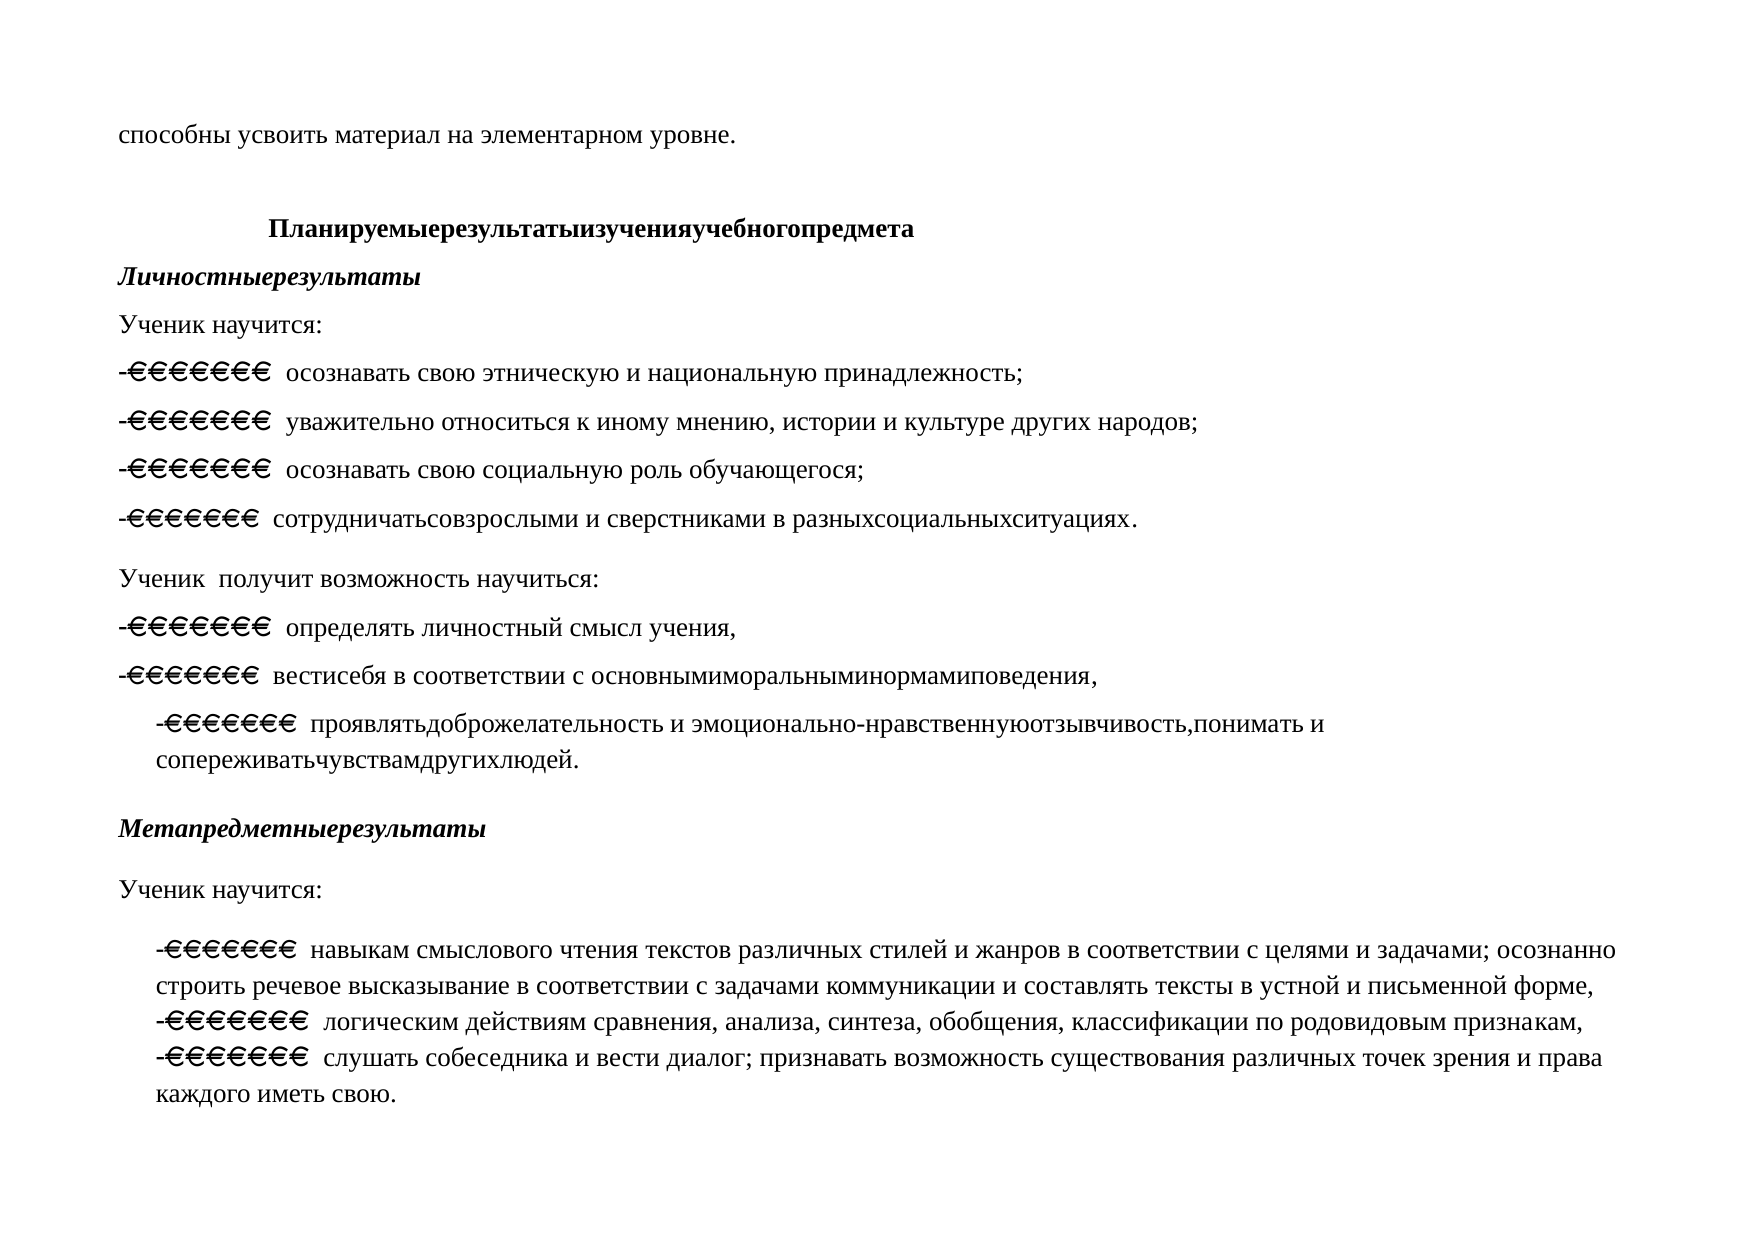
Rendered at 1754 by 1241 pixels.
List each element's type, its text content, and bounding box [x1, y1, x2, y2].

text осознавать свою этническую и национальную принадлежность; [118, 357, 1636, 388]
text Личностныерезультаты [118, 260, 1636, 291]
text уважительно относиться к иному мнению, истории и культуре других народов; [118, 405, 1636, 436]
text Ученик получит возможность научиться: [118, 563, 1636, 594]
text вестисебя в соответствии с основнымиморальныминормамиповедения, [118, 659, 1636, 690]
text навыкам смыслового чтения текстов раз­личных стилей и жанров в соответствии с целями и задача­ми; осознанно строить речевое высказывание в соответствии с задачами коммуникации и составлять тексты в устной и письменной форме, [156, 933, 1636, 1000]
text логическим действиям сравнения, анализа, синтеза, обобщения, классификации по родовидовым призна­кам, [156, 1005, 1636, 1036]
text Ученик научится: [118, 873, 1636, 904]
text Метапредметныерезультаты [118, 812, 1636, 843]
text сотрудничатьсовзрослыми и сверстниками в разныхсоциальныхситуациях. [118, 502, 1636, 533]
text определять личностный смысл учения, [118, 611, 1636, 642]
text Планируемыерезультатыизученияучебногопредмета [118, 212, 1636, 243]
text осознавать свою социальную роль обучающегося; [118, 453, 1636, 485]
text Ученик научится: [118, 308, 1636, 339]
text слушать собеседника и вести диалог; признавать возможность существования различных точек зрения и права каждого иметь свою. [156, 1041, 1636, 1108]
text способны усвоить материал на элементарном уровне. [118, 118, 1636, 149]
text проявлятьдоброжелательность и эмоционально-нравственнуюотзывчивость,понимать и сопереживатьчувствамдругихлюдей. [156, 707, 1636, 774]
